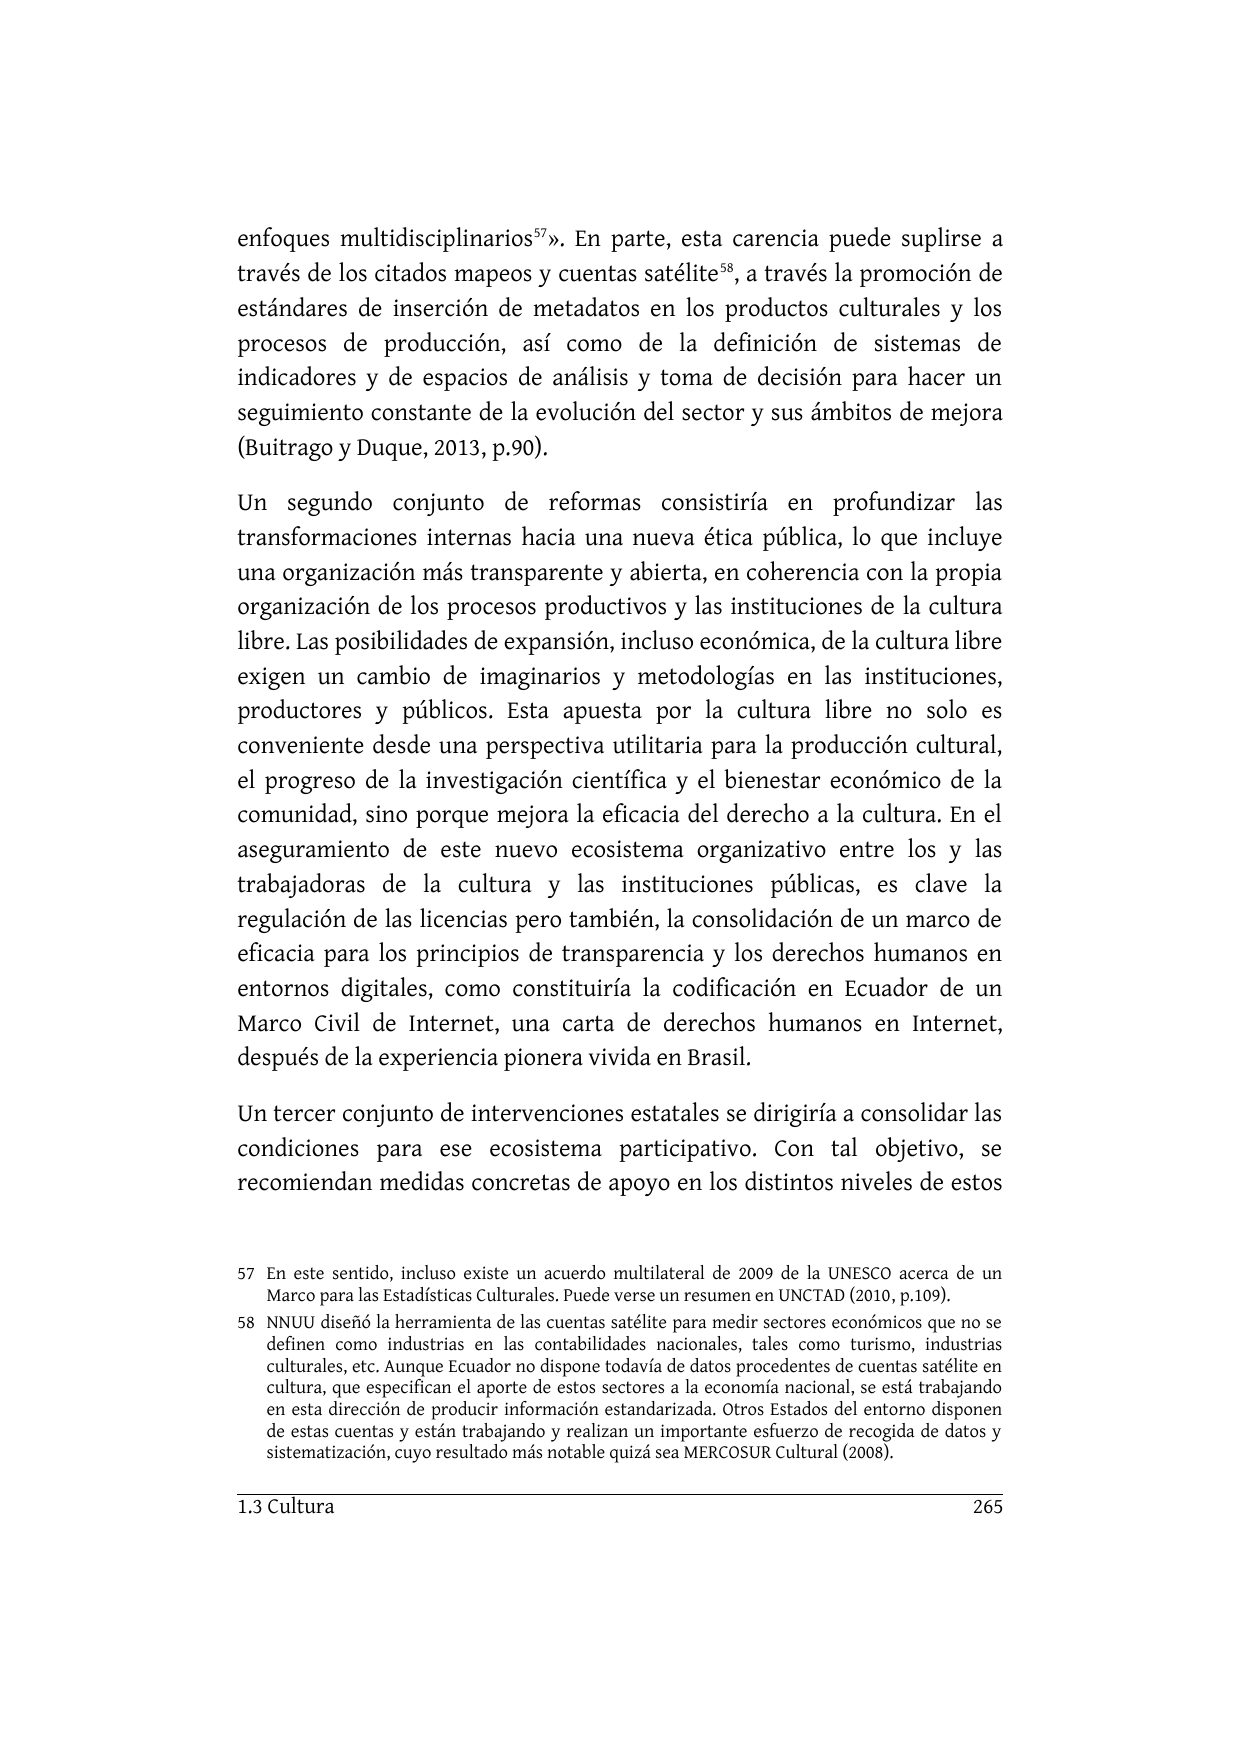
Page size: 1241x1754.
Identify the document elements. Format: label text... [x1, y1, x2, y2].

text Un segundo conjunto de reformas consistiría en profundizar las transformaciones internas hacia una nueva ética pública, lo que incluye una organización más transparente y abierta, en coherencia con la propia organización de los procesos productivos y las instituciones de la cultura libre. Las posibilidades de expansión, incluso económica, de la cultura libre exigen un cambio de imaginarios y metodologías en las instituciones, productores y públicos. Esta apuesta por la cultura libre no solo es conveniente desde una perspectiva utilitaria para la producción cultural, el progreso de la investigación científica y el bienestar económico de la comunidad, sino porque mejora la eficacia del derecho a la cultura. En el aseguramiento de este nuevo ecosistema organizativo entre los y las trabajadoras de la cultura y las instituciones públicas, es clave la regulación de las licencias pero también, la consolidación de un marco de eficacia para los principios de transparencia y los derechos humanos en entornos digitales, como constituiría la codificación en Ecuador de un Marco Civil de Internet, una carta de derechos humanos en Internet, después de la experiencia pionera vivida en Brasil. [237, 489, 1003, 1073]
text NNUU diseñó la herramienta de las cuentas satélite para medir sectores económicos que no se definen como industrias en las contabilidades nacionales, tales como turismo, industrias culturales, etc. Aunque Ecuador no dispone todavía de datos procedentes de cuentas satélite en cultura, que especifican el aporte de estos sectores a la economía nacional, se está trabajando en esta dirección de producir información estandarizada. Otros Estados del entorno disponen de estas cuentas y están trabajando y realizan un importante esfuerzo de recogida de datos y sistematización, cuyo resultado más notable quizá sea MERCOSUR Cultural (2008). [237, 1312, 1003, 1464]
text Un tercer conjunto de intervenciones estatales se dirigiría a consolidar las condiciones para ese ecosistema participativo. Con tal objetivo, se recomiendan medidas concretas de apoyo en los distintos niveles de estos [237, 1099, 1003, 1198]
text enfoques multidisciplinarios». En parte, esta carencia puede suplirse a través de los citados mapeos y cuentas satélite, a través la promoción de estándares de inserción de metadatos en los productos culturales y los procesos de producción, así como de la definición de sistemas de indicadores y de espacios de análisis y toma de decisión para hacer un seguimiento constante de la evolución del sector y sus ámbitos de mejora (Buitrago y Duque, 2013, p.90). [237, 225, 1003, 462]
text En este sentido, incluso existe un acuerdo multilateral de 2009 de la UNESCO acerca de un Marco para las Estadísticas Culturales. Puede verse un resumen en UNCTAD (2010, p.109). [237, 1263, 1003, 1306]
